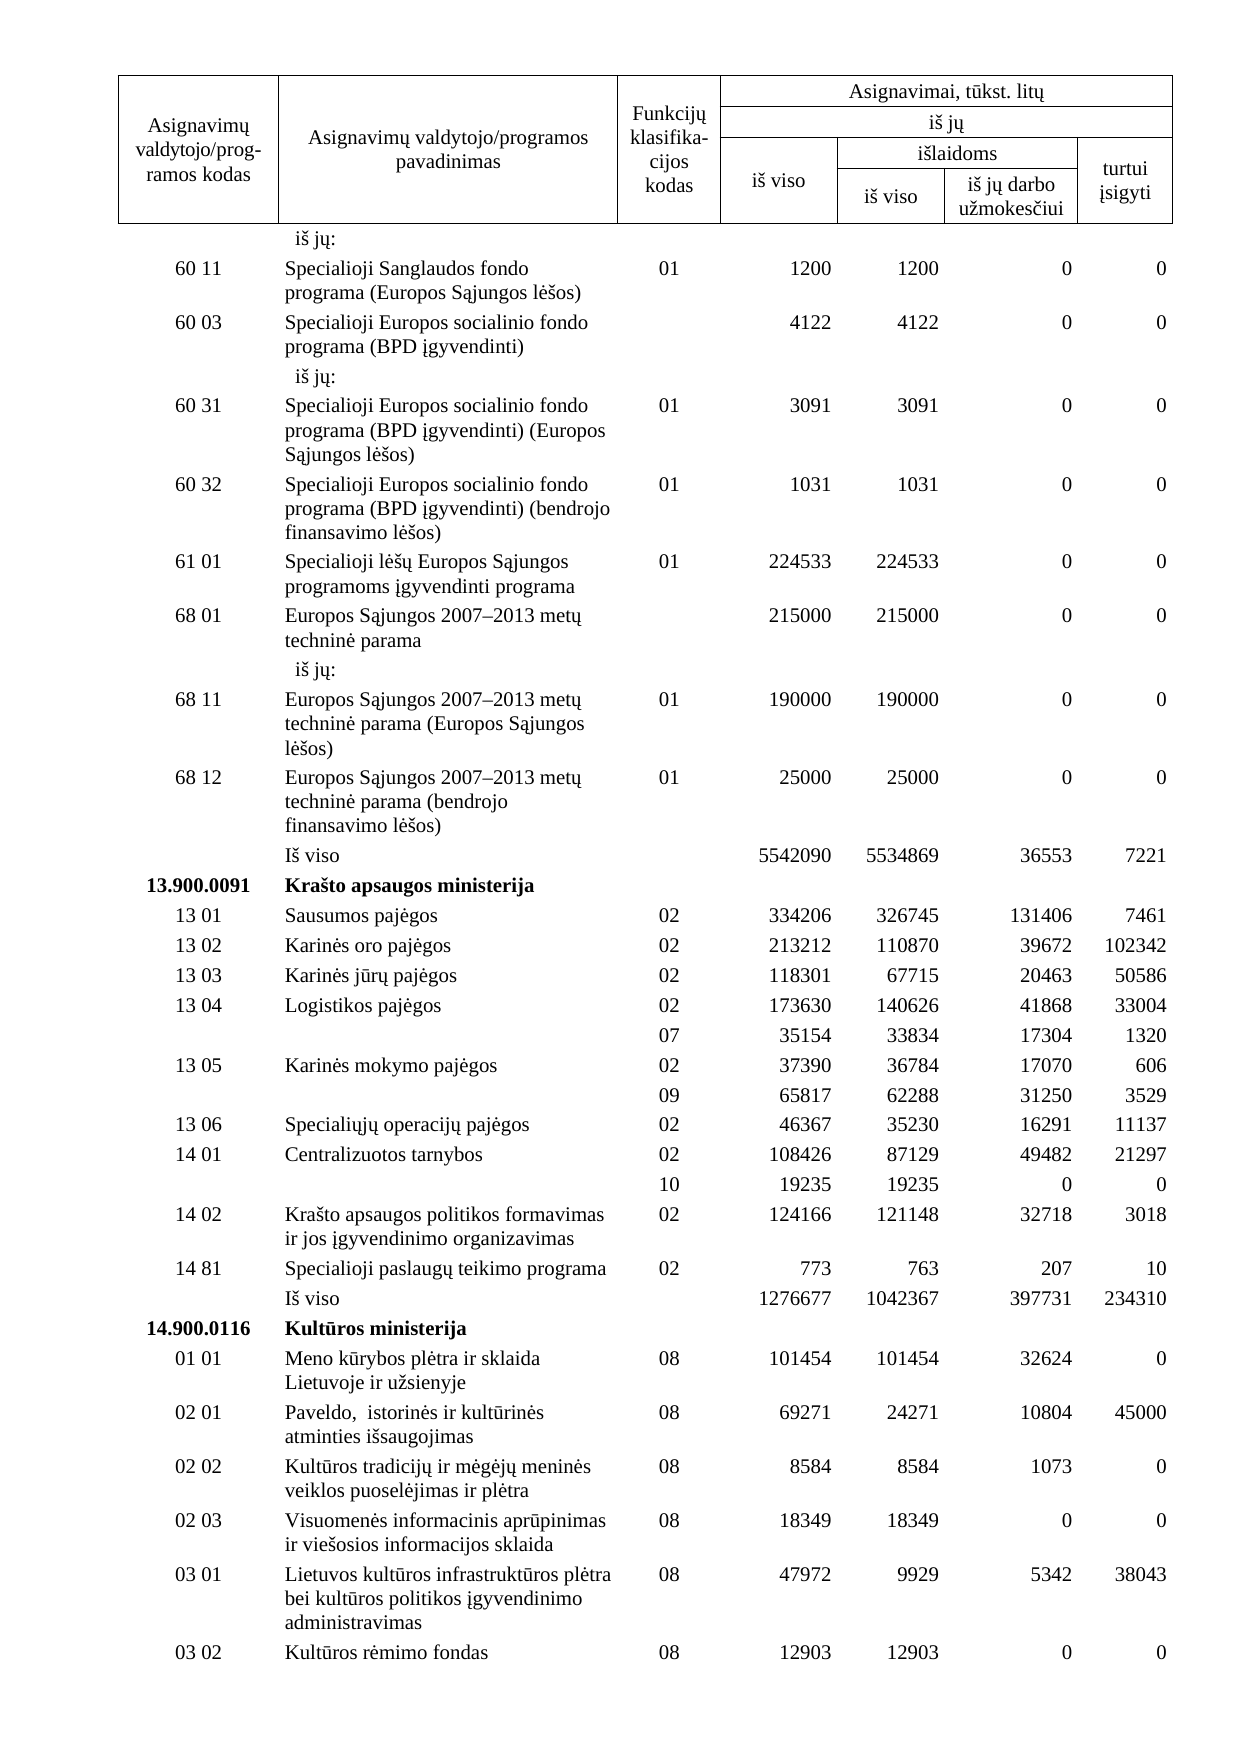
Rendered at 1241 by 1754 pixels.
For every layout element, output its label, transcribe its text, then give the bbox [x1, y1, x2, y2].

table_cell 4122 [837, 307, 944, 361]
table_cell 37390 [720, 1050, 837, 1079]
table_cell 02 03 [118, 1505, 278, 1559]
table_cell 213212 [720, 930, 837, 960]
table_cell 102342 [1078, 930, 1172, 960]
table_cell 68 11 [118, 684, 278, 762]
table_cell 4122 [720, 307, 837, 361]
table_cell 18349 [720, 1505, 837, 1559]
table_cell 5534869 [837, 840, 944, 870]
table_cell 03 01 [118, 1559, 278, 1637]
table_cell 121148 [837, 1199, 944, 1253]
table_cell 190000 [837, 684, 944, 762]
table_cell 0 [945, 253, 1078, 307]
table_cell 32718 [945, 1199, 1078, 1253]
table_cell 0 [1078, 547, 1172, 601]
table_cell 1320 [1078, 1020, 1172, 1050]
table_cell 36784 [837, 1050, 944, 1079]
table_cell 7461 [1078, 900, 1172, 930]
table_cell 0 [1078, 253, 1172, 307]
table_cell Europos Sąjungos 2007–2013 metų techninė parama [279, 601, 618, 654]
table_cell 11137 [1078, 1110, 1172, 1139]
table_cell 13 02 [118, 930, 278, 960]
table_cell 02 [618, 1253, 720, 1283]
table_cell 25000 [837, 763, 944, 840]
table_cell 224533 [837, 547, 944, 601]
table_cell Europos Sąjungos 2007–2013 metų techninė parama (bendrojo finansavimo lėšos) [279, 763, 618, 840]
table_cell [837, 655, 944, 684]
table_cell 61 01 [118, 547, 278, 601]
table_cell 08 [618, 1559, 720, 1637]
table_cell 20463 [945, 960, 1078, 990]
table_cell Visuomenės informacinis aprūpinimas ir viešosios informacijos sklaida [279, 1505, 618, 1559]
table_cell 0 [1078, 763, 1172, 840]
table_cell 140626 [837, 990, 944, 1020]
table_cell 08 [618, 1397, 720, 1451]
table_cell 13 01 [118, 900, 278, 930]
table_cell 334206 [720, 900, 837, 930]
table_cell 09 [618, 1080, 720, 1109]
table_cell iš jų: [279, 655, 618, 684]
table_cell Specialioji Europos socialinio fondo programa (BPD įgyvendinti) (Europos Sąjungos lėšos) [279, 391, 618, 468]
table_cell 0 [1078, 391, 1172, 468]
table_cell 02 [618, 930, 720, 960]
table_cell 10 [618, 1169, 720, 1199]
table_cell [618, 307, 720, 361]
table_cell 19235 [720, 1169, 837, 1199]
table_cell 1073 [945, 1451, 1078, 1505]
table_cell 773 [720, 1253, 837, 1283]
table_cell 190000 [720, 684, 837, 762]
table_cell 1276677 [720, 1283, 837, 1313]
table_cell 36553 [945, 840, 1078, 870]
table_cell Logistikos pajėgos [279, 990, 618, 1020]
table_cell [279, 1169, 618, 1199]
table_cell 03 02 [118, 1637, 278, 1667]
table_cell 19235 [837, 1169, 944, 1199]
table_cell 0 [945, 601, 1078, 654]
table_cell 1042367 [837, 1283, 944, 1313]
table_cell 33004 [1078, 990, 1172, 1020]
table_cell [618, 655, 720, 684]
table_cell 14.900.0116 [118, 1313, 278, 1343]
table_cell [1078, 1313, 1172, 1343]
table_cell 62288 [837, 1080, 944, 1109]
table_cell 9929 [837, 1559, 944, 1637]
table_cell 02 [618, 900, 720, 930]
table_cell 35230 [837, 1110, 944, 1139]
table_cell 01 [618, 684, 720, 762]
table_cell 60 31 [118, 391, 278, 468]
table_cell 46367 [720, 1110, 837, 1139]
table_cell 25000 [720, 763, 837, 840]
table_cell [837, 361, 944, 391]
table_cell Kultūros rėmimo fondas [279, 1637, 618, 1667]
table_cell Karinės mokymo pajėgos [279, 1050, 618, 1079]
table_cell 41868 [945, 990, 1078, 1020]
table_cell 606 [1078, 1050, 1172, 1079]
table_cell [945, 1313, 1078, 1343]
table_cell iš jų [721, 107, 1172, 137]
table_cell Paveldo, istorinės ir kultūrinės atminties išsaugojimas [279, 1397, 618, 1451]
table_cell 5542090 [720, 840, 837, 870]
table_cell 14 02 [118, 1199, 278, 1253]
table_cell 33834 [837, 1020, 944, 1050]
table_cell 124166 [720, 1199, 837, 1253]
table_cell 21297 [1078, 1139, 1172, 1169]
table_cell 17070 [945, 1050, 1078, 1079]
table_cell 397731 [945, 1283, 1078, 1313]
table_cell [837, 870, 944, 900]
table_cell 13.900.0091 [118, 870, 278, 900]
table_cell 02 [618, 960, 720, 990]
table_cell [279, 1080, 618, 1109]
table_cell 08 [618, 1343, 720, 1397]
table_cell 12903 [837, 1637, 944, 1667]
table_cell 87129 [837, 1139, 944, 1169]
table_cell 1200 [837, 253, 944, 307]
table_cell 101454 [837, 1343, 944, 1397]
table_cell 0 [1078, 1505, 1172, 1559]
table_cell 17304 [945, 1020, 1078, 1050]
table_cell [618, 840, 720, 870]
table_cell Lietuvos kultūros infrastruktūros plėtra bei kultūros politikos įgyvendinimo administravimas [279, 1559, 618, 1637]
table_cell [945, 224, 1078, 253]
table_header Funkcijų klasifika-cijos kodas [618, 76, 720, 223]
table_cell Iš viso [279, 840, 618, 870]
table_cell 0 [1078, 1451, 1172, 1505]
table_cell 0 [945, 391, 1078, 468]
table_cell turtui įsigyti [1078, 138, 1172, 223]
table_cell 14 01 [118, 1139, 278, 1169]
table_cell 3091 [720, 391, 837, 468]
table_header Asignavimų valdytojo/programos pavadinimas [279, 76, 617, 223]
table_cell 3529 [1078, 1080, 1172, 1109]
table_cell 0 [945, 1637, 1078, 1667]
table_cell 0 [945, 763, 1078, 840]
table_cell 0 [1078, 601, 1172, 654]
table_cell [945, 361, 1078, 391]
table_cell [118, 1080, 278, 1109]
table_cell [118, 655, 278, 684]
table_cell 01 [618, 253, 720, 307]
table_cell [118, 1020, 278, 1050]
table_header Asignavimai, tūkst. litų [721, 76, 1172, 106]
table_cell Specialioji Europos socialinio fondo programa (BPD įgyvendinti) (bendrojo finansavimo lėšos) [279, 469, 618, 547]
table_cell [618, 1313, 720, 1343]
table_cell 39672 [945, 930, 1078, 960]
table_cell 01 [618, 391, 720, 468]
table_cell 8584 [720, 1451, 837, 1505]
table_cell 207 [945, 1253, 1078, 1283]
table_cell 110870 [837, 930, 944, 960]
table_cell 7221 [1078, 840, 1172, 870]
table_cell 02 [618, 1139, 720, 1169]
table_cell [618, 1283, 720, 1313]
table_cell 326745 [837, 900, 944, 930]
table_cell [1078, 655, 1172, 684]
table_cell 02 01 [118, 1397, 278, 1451]
table_cell 02 [618, 990, 720, 1020]
table_cell [618, 361, 720, 391]
table_cell 01 [618, 469, 720, 547]
table_cell [720, 1313, 837, 1343]
table_cell 108426 [720, 1139, 837, 1169]
table_cell 0 [945, 469, 1078, 547]
table_cell Specialioji paslaugų teikimo programa [279, 1253, 618, 1283]
table_cell 8584 [837, 1451, 944, 1505]
table_cell 47972 [720, 1559, 837, 1637]
table_cell 67715 [837, 960, 944, 990]
table_cell 24271 [837, 1397, 944, 1451]
table_cell [618, 224, 720, 253]
table_cell 50586 [1078, 960, 1172, 990]
table_cell Kultūros ministerija [279, 1313, 618, 1343]
table_cell Kultūros tradicijų ir mėgėjų meninės veiklos puoselėjimas ir plėtra [279, 1451, 618, 1505]
table_cell 13 03 [118, 960, 278, 990]
table_header Asignavimų valdytojo/prog-ramos kodas [119, 76, 278, 223]
table_cell [279, 1020, 618, 1050]
table_cell [837, 1313, 944, 1343]
table_cell [945, 870, 1078, 900]
table_cell 10 [1078, 1253, 1172, 1283]
table_cell 13 05 [118, 1050, 278, 1079]
table_cell 32624 [945, 1343, 1078, 1397]
table_cell 60 32 [118, 469, 278, 547]
table_cell Sausumos pajėgos [279, 900, 618, 930]
table_cell 224533 [720, 547, 837, 601]
table_cell 49482 [945, 1139, 1078, 1169]
table_cell [118, 1283, 278, 1313]
table_cell 68 12 [118, 763, 278, 840]
table_cell Krašto apsaugos ministerija [279, 870, 618, 900]
table_cell 65817 [720, 1080, 837, 1109]
table_cell 1031 [837, 469, 944, 547]
table_cell 3018 [1078, 1199, 1172, 1253]
table_cell 02 [618, 1050, 720, 1079]
table_cell 07 [618, 1020, 720, 1050]
table_cell 0 [945, 307, 1078, 361]
table_cell [720, 655, 837, 684]
table_cell iš viso [721, 138, 837, 223]
table_cell 0 [945, 684, 1078, 762]
table_cell Europos Sąjungos 2007–2013 metų techninė parama (Europos Sąjungos lėšos) [279, 684, 618, 762]
table_cell 60 11 [118, 253, 278, 307]
table_cell 234310 [1078, 1283, 1172, 1313]
table_cell 12903 [720, 1637, 837, 1667]
table_cell 0 [1078, 1169, 1172, 1199]
table_cell [720, 870, 837, 900]
table_cell 45000 [1078, 1397, 1172, 1451]
table_cell 02 02 [118, 1451, 278, 1505]
table_cell Specialioji Europos socialinio fondo programa (BPD įgyvendinti) [279, 307, 618, 361]
table_cell 01 [618, 763, 720, 840]
table_cell [118, 361, 278, 391]
table_cell Specialioji Sanglaudos fondo programa (Europos Sąjungos lėšos) [279, 253, 618, 307]
table_cell [720, 361, 837, 391]
table_cell [118, 1169, 278, 1199]
table_cell 68 01 [118, 601, 278, 654]
table_cell [1078, 870, 1172, 900]
table_cell 0 [1078, 1637, 1172, 1667]
table_cell 02 [618, 1110, 720, 1139]
table_cell 173630 [720, 990, 837, 1020]
table_cell iš jų: [279, 361, 618, 391]
table_cell Karinės jūrų pajėgos [279, 960, 618, 990]
table_cell 02 [618, 1199, 720, 1253]
table_cell [118, 840, 278, 870]
table_cell 08 [618, 1451, 720, 1505]
table_cell 131406 [945, 900, 1078, 930]
table_cell išlaidoms [838, 138, 1077, 168]
table_cell 5342 [945, 1559, 1078, 1637]
table_cell Centralizuotos tarnybos [279, 1139, 618, 1169]
table_cell Specialioji lėšų Europos Sąjungos programoms įgyvendinti programa [279, 547, 618, 601]
table_cell 08 [618, 1505, 720, 1559]
table_cell 08 [618, 1637, 720, 1667]
table_cell 01 [618, 547, 720, 601]
table_cell 118301 [720, 960, 837, 990]
table_cell 38043 [1078, 1559, 1172, 1637]
table_cell [837, 224, 944, 253]
table_cell 0 [945, 1169, 1078, 1199]
table_cell 0 [1078, 1343, 1172, 1397]
table_cell 215000 [837, 601, 944, 654]
table_cell 0 [945, 1505, 1078, 1559]
table_cell 0 [1078, 684, 1172, 762]
table_cell [945, 655, 1078, 684]
table_cell Iš viso [279, 1283, 618, 1313]
table_cell [118, 224, 278, 253]
table_cell 0 [945, 547, 1078, 601]
table_cell 0 [1078, 307, 1172, 361]
table_cell 13 04 [118, 990, 278, 1020]
table_cell 763 [837, 1253, 944, 1283]
table_cell 10804 [945, 1397, 1078, 1451]
table_cell Krašto apsaugos politikos formavimas ir jos įgyvendinimo organizavimas [279, 1199, 618, 1253]
table_cell 69271 [720, 1397, 837, 1451]
table_cell 16291 [945, 1110, 1078, 1139]
table_cell [618, 601, 720, 654]
table_cell 215000 [720, 601, 837, 654]
table_cell Karinės oro pajėgos [279, 930, 618, 960]
table_cell 1200 [720, 253, 837, 307]
table_cell 31250 [945, 1080, 1078, 1109]
table_cell Meno kūrybos plėtra ir sklaida Lietuvoje ir užsienyje [279, 1343, 618, 1397]
table_cell 13 06 [118, 1110, 278, 1139]
table_cell 18349 [837, 1505, 944, 1559]
table_cell [1078, 361, 1172, 391]
table_cell [618, 870, 720, 900]
table_cell 60 03 [118, 307, 278, 361]
table_cell 101454 [720, 1343, 837, 1397]
table_cell 35154 [720, 1020, 837, 1050]
table_cell [720, 224, 837, 253]
table_cell 3091 [837, 391, 944, 468]
table_cell [1078, 224, 1172, 253]
table_cell iš jų darbo užmokesčiui [945, 169, 1077, 223]
table_cell iš jų: [279, 224, 618, 253]
table_cell iš viso [838, 169, 944, 223]
table_cell Specialiųjų operacijų pajėgos [279, 1110, 618, 1139]
table_cell 01 01 [118, 1343, 278, 1397]
table_cell 14 81 [118, 1253, 278, 1283]
table_cell 1031 [720, 469, 837, 547]
table_cell 0 [1078, 469, 1172, 547]
